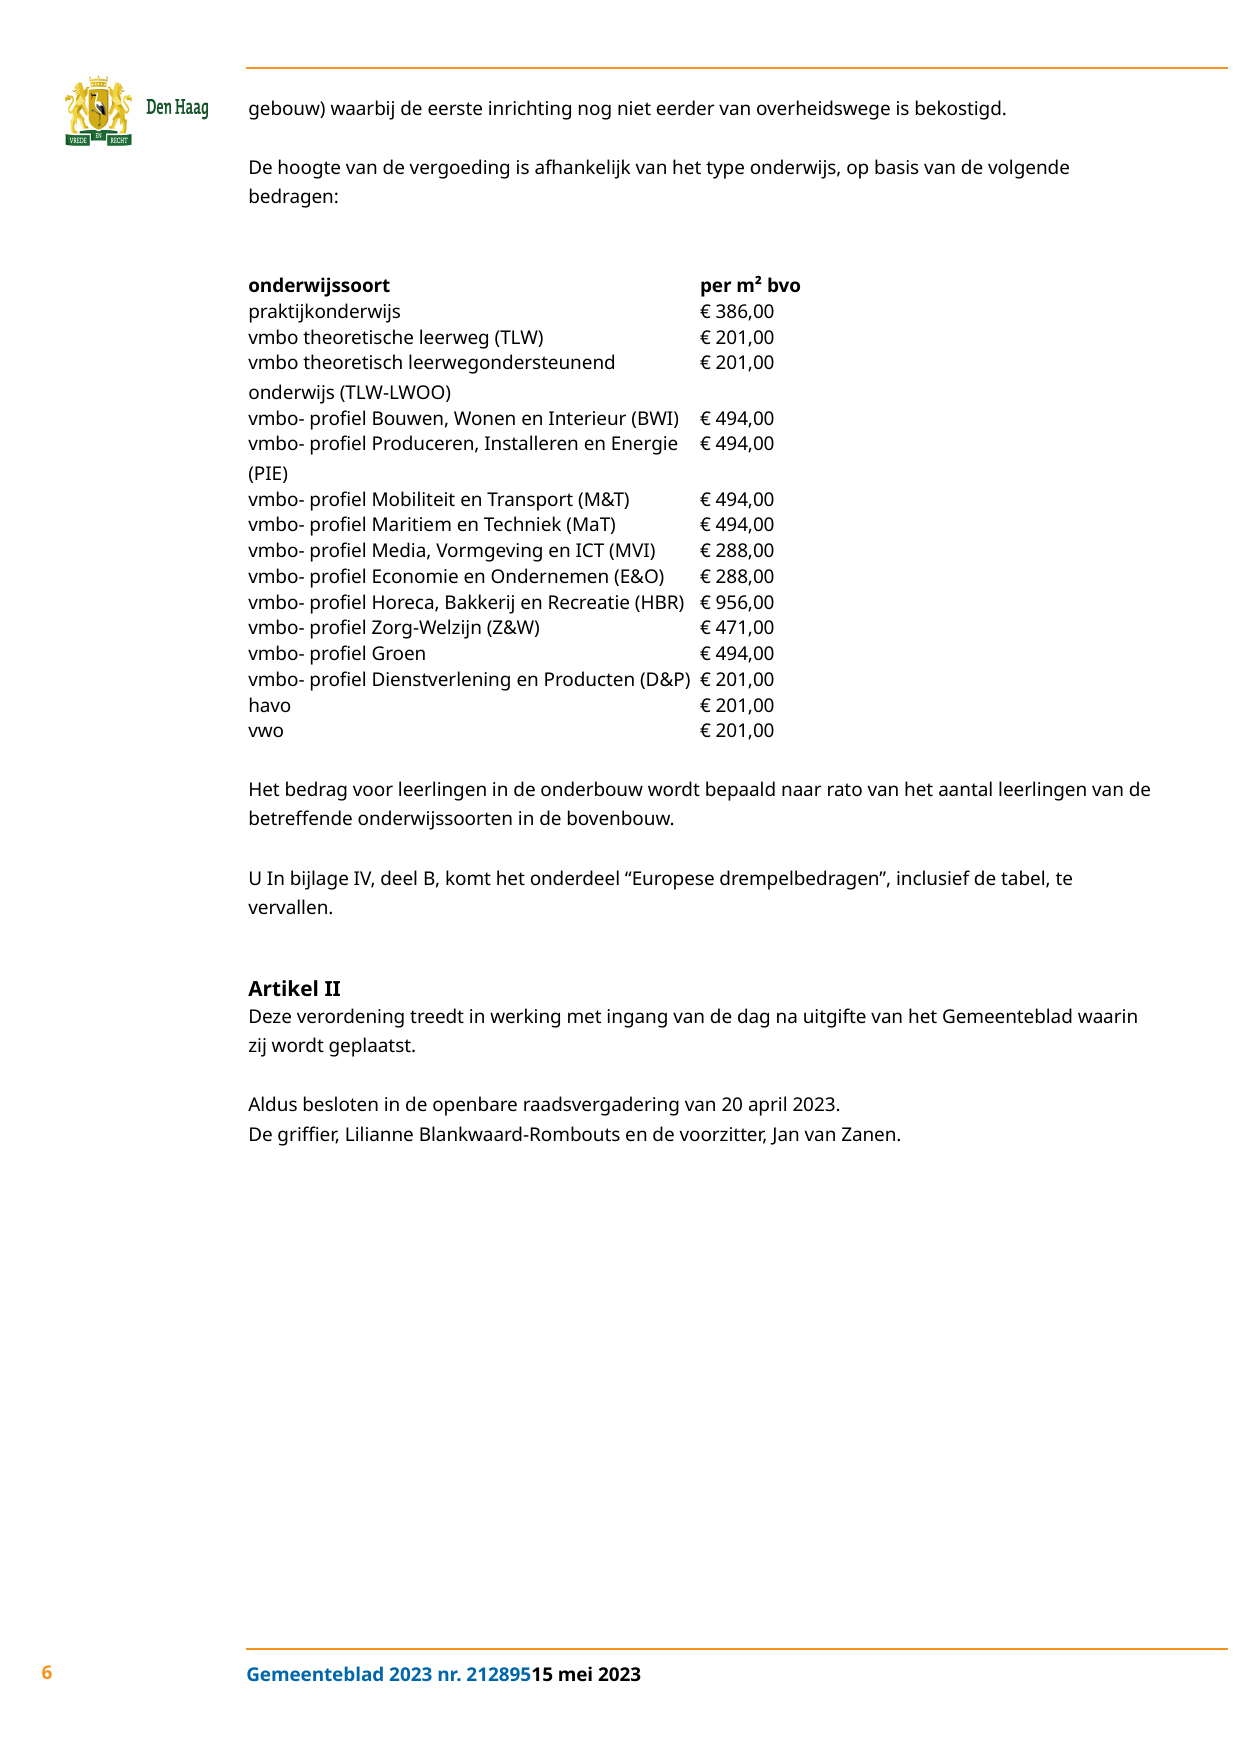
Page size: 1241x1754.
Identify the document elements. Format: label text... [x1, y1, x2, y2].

table_cell vmbo- profiel Produceren, Installeren en Energie (PIE) [248, 431, 700, 486]
table_cell € 201,00 [700, 350, 1152, 405]
table_cell € 288,00 [700, 563, 1152, 589]
table_cell vmbo- profiel Media, Vormgeving en ICT (MVI) [248, 538, 700, 563]
table_cell € 494,00 [700, 486, 1152, 512]
table_cell vmbo- profiel Horeca, Bakkerij en Recreatie (HBR) [248, 589, 700, 614]
text De hoogte van de vergoeding is afhankelijk van het type onderwijs, op basis van de volgende bedragen: [248, 154, 1152, 209]
table_cell vmbo- profiel Groen [248, 640, 700, 666]
table_cell € 471,00 [700, 615, 1152, 640]
table_cell € 386,00 [700, 298, 1152, 324]
table_header per m² bvo [700, 273, 1152, 298]
text De griffier, Lilianne Blankwaard-Rombouts en de voorzitter, Jan van Zanen. [248, 1121, 1152, 1147]
text Aldus besloten in de openbare raadsvergadering van 20 april 2023. [248, 1092, 1152, 1117]
text Artikel II [248, 974, 1152, 1003]
table_cell vmbo- profiel Dienstverlening en Producten (D&P) [248, 666, 700, 692]
table_cell € 201,00 [700, 692, 1152, 717]
table_cell € 494,00 [700, 405, 1152, 431]
table_cell € 494,00 [700, 512, 1152, 537]
table_cell vmbo- profiel Bouwen, Wonen en Interieur (BWI) [248, 405, 700, 431]
text Het bedrag voor leerlingen in de onderbouw wordt bepaald naar rato van het aantal leerlingen van de betreffende onderwijssoorten in de bovenbouw. [248, 776, 1152, 831]
table_cell € 201,00 [700, 718, 1152, 743]
text gebouw) waarbij de eerste inrichting nog niet eerder van overheidswege is bekostigd. [248, 95, 1152, 121]
table_cell € 201,00 [700, 666, 1152, 692]
text U In bijlage IV, deel B, komt het onderdeel “Europese drempelbedragen”, inclusief de tabel, te vervallen. [248, 865, 1152, 920]
table_cell € 956,00 [700, 589, 1152, 614]
table_cell vmbo theoretisch leerwegondersteunend onderwijs (TLW-LWOO) [248, 350, 700, 405]
picture [41, 47, 231, 172]
table_cell vmbo- profiel Maritiem en Techniek (MaT) [248, 512, 700, 537]
table_cell vmbo- profiel Zorg-Welzijn (Z&W) [248, 615, 700, 640]
table_cell havo [248, 692, 700, 717]
table_cell vwo [248, 718, 700, 743]
table_cell € 494,00 [700, 640, 1152, 666]
table_cell € 288,00 [700, 538, 1152, 563]
table_cell vmbo theoretische leerweg (TLW) [248, 324, 700, 349]
table_cell praktijkonderwijs [248, 298, 700, 324]
table_header onderwijssoort [248, 273, 700, 298]
table_cell € 201,00 [700, 324, 1152, 349]
table_cell € 494,00 [700, 431, 1152, 486]
text Deze verordening treedt in werking met ingang van de dag na uitgifte van het Gemeenteblad waarin zij wordt geplaatst. [248, 1003, 1152, 1058]
table_cell vmbo- profiel Mobiliteit en Transport (M&T) [248, 486, 700, 512]
table_cell vmbo- profiel Economie en Ondernemen (E&O) [248, 563, 700, 589]
